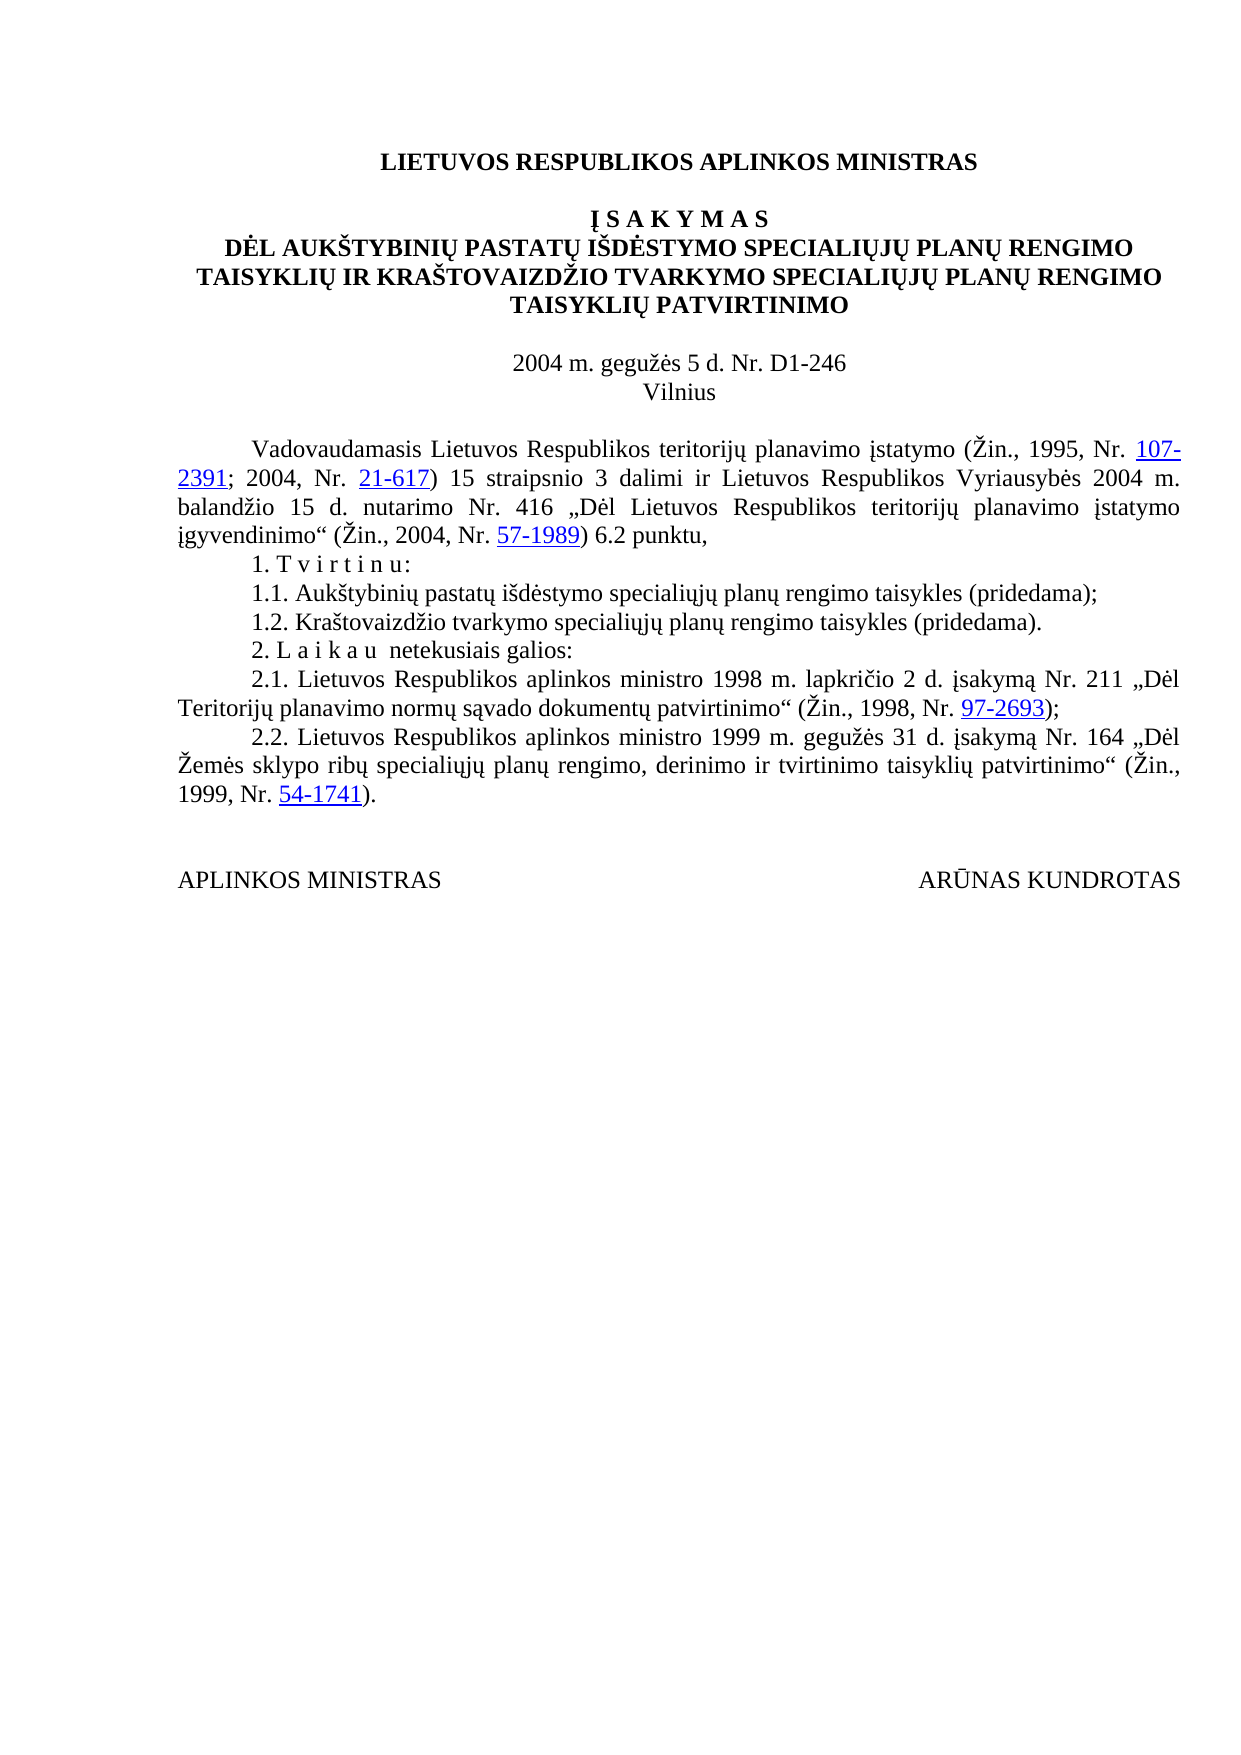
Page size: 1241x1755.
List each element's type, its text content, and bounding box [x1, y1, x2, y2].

text 2.1. Lietuvos Respublikos aplinkos ministro 1998 m. lapkričio 2 d. įsakymą Nr. 211 „Dėl Teritorijų planavimo normų sąvado dokumentų patvirtinimo“ (Žin., 1998, Nr. 97-2693); [177, 664, 1181, 722]
text 2. Laikau netekusiais galios: [177, 636, 1181, 664]
text APLINKOS MINISTRAS ARŪNAS KUNDROTAS [177, 866, 1181, 894]
text 2.2. Lietuvos Respublikos aplinkos ministro 1999 m. gegužės 31 d. įsakymą Nr. 164 „Dėl Žemės sklypo ribų specialiųjų planų rengimo, derinimo ir tvirtinimo taisyklių patvirtinimo“ (Žin., 1999, Nr. 54-1741). [177, 722, 1181, 808]
text Vadovaudamasis Lietuvos Respublikos teritorijų planavimo įstatymo (Žin., 1995, Nr. 107-2391; 2004, Nr. 21-617) 15 straipsnio 3 dalimi ir Lietuvos Respublikos Vyriausybės 2004 m. balandžio 15 d. nutarimo Nr. 416 „Dėl Lietuvos Respublikos teritorijų planavimo įstatymo įgyvendinimo“ (Žin., 2004, Nr. 57-1989) 6.2 punktu, [177, 434, 1181, 549]
text Vilnius [177, 377, 1181, 406]
text DĖL AUKŠTYBINIŲ PASTATŲ IŠDĖSTYMO SPECIALIŲJŲ PLANŲ RENGIMO TAISYKLIŲ IR KRAŠTOVAIZDŽIO TVARKYMO SPECIALIŲJŲ PLANŲ RENGIMO TAISYKLIŲ PATVIRTINIMO [177, 233, 1181, 319]
text 1.1. Aukštybinių pastatų išdėstymo specialiųjų planų rengimo taisykles (pridedama); [177, 578, 1181, 607]
text LIETUVOS RESPUBLIKOS APLINKOS MINISTRAS [177, 147, 1181, 176]
text 1. Tvirtinu: [177, 549, 1181, 578]
text Į S A K Y M A S [177, 204, 1181, 233]
text 2004 m. gegužės 5 d. Nr. D1-246 [177, 348, 1181, 377]
text 1.2. Kraštovaizdžio tvarkymo specialiųjų planų rengimo taisykles (pridedama). [177, 607, 1181, 636]
